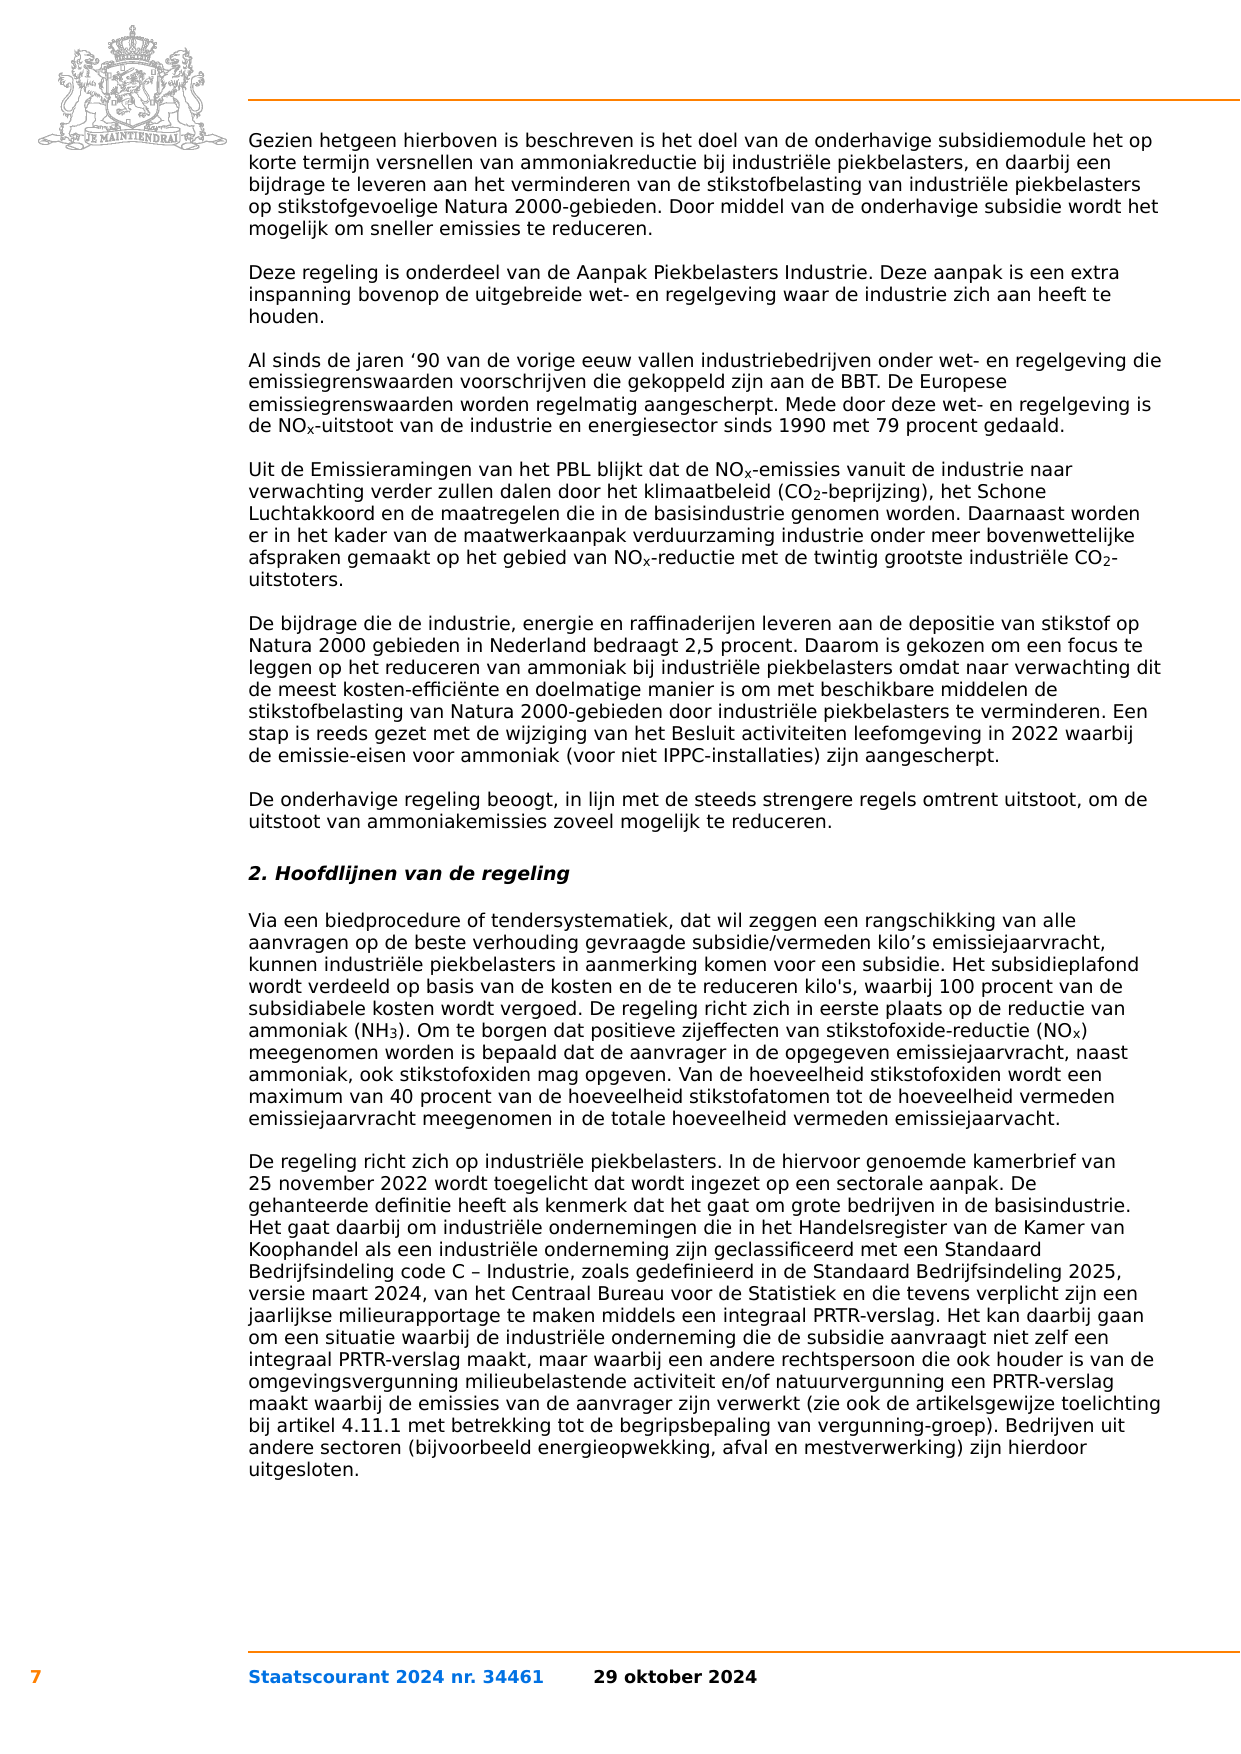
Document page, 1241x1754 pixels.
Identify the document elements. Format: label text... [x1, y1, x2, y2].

subtitle 2. Hoofdlijnen van de regeling [248, 863, 1163, 885]
text De bijdrage die de industrie, energie en raffinaderijen leveren aan de depositie van stikstof op Natura 2000 gebieden in Nederland bedraagt 2,5 procent. Daarom is gekozen om een focus te leggen op het reduceren van ammoniak bij industriële piekbelasters omdat naar verwachting dit de meest kosten-efficiënte en doelmatige manier is om met beschikbare middelen de stikstofbelasting van Natura 2000-gebieden door industriële piekbelasters te verminderen. Een stap is reeds gezet met de wijziging van het Besluit activiteiten leefomgeving in 2022 waarbij de emissie-eisen voor ammoniak (voor niet IPPC-installaties) zijn aangescherpt. [248, 613, 1163, 767]
picture [38, 25, 227, 150]
text Al sinds de jaren ‘90 van de vorige eeuw vallen industriebedrijven onder wet- en regelgeving die emissiegrenswaarden voorschrijven die gekoppeld zijn aan de BBT. De Europese emissiegrenswaarden worden regelmatig aangescherpt. Mede door deze wet- en regelgeving is de NOx-uitstoot van de industrie en energiesector sinds 1990 met 79 procent gedaald. [248, 349, 1163, 437]
text Uit de Emissieramingen van het PBL blijkt dat de NOx-emissies vanuit de industrie naar verwachting verder zullen dalen door het klimaatbeleid (CO2-beprijzing), het Schone Luchtakkoord en de maatregelen die in de basisindustrie genomen worden. Daarnaast worden er in het kader van de maatwerkaanpak verduurzaming industrie onder meer bovenwettelijke afspraken gemaakt op het gebied van NOx-reductie met de twintig grootste industriële CO2-uitstoters. [248, 459, 1163, 591]
text Deze regeling is onderdeel van de Aanpak Piekbelasters Industrie. Deze aanpak is een extra inspanning bovenop de uitgebreide wet- en regelgeving waar de industrie zich aan heeft te houden. [248, 262, 1163, 328]
text De regeling richt zich op industriële piekbelasters. In de hiervoor genoemde kamerbrief van 25 november 2022 wordt toegelicht dat wordt ingezet op een sectorale aanpak. De gehanteerde definitie heeft als kenmerk dat het gaat om grote bedrijven in de basisindustrie. Het gaat daarbij om industriële ondernemingen die in het Handelsregister van de Kamer van Koophandel als een industriële onderneming zijn geclassificeerd met een Standaard Bedrijfsindeling code C – Industrie, zoals gedefinieerd in de Standaard Bedrijfsindeling 2025, versie maart 2024, van het Centraal Bureau voor de Statistiek en die tevens verplicht zijn een jaarlijkse milieurapportage te maken middels een integraal PRTR-verslag. Het kan daarbij gaan om een situatie waarbij de industriële onderneming die de subsidie aanvraagt niet zelf een integraal PRTR-verslag maakt, maar waarbij een andere rechtspersoon die ook houder is van de omgevingsvergunning milieubelastende activiteit en/of natuurvergunning een PRTR-verslag maakt waarbij de emissies van de aanvrager zijn verwerkt (zie ook de artikelsgewijze toelichting bij artikel 4.11.1 met betrekking tot de begripsbepaling van vergunning-groep). Bedrijven uit andere sectoren (bijvoorbeeld energieopwekking, afval en mestverwerking) zijn hierdoor uitgesloten. [248, 1151, 1163, 1481]
text Gezien hetgeen hierboven is beschreven is het doel van de onderhavige subsidiemodule het op korte termijn versnellen van ammoniakreductie bij industriële piekbelasters, en daarbij een bijdrage te leveren aan het verminderen van de stikstofbelasting van industriële piekbelasters op stikstofgevoelige Natura 2000-gebieden. Door middel van de onderhavige subsidie wordt het mogelijk om sneller emissies te reduceren. [248, 130, 1163, 240]
text Via een biedprocedure of tendersystematiek, dat wil zeggen een rangschikking van alle aanvragen op de beste verhouding gevraagde subsidie/vermeden kilo’s emissiejaarvracht, kunnen industriële piekbelasters in aanmerking komen voor een subsidie. Het subsidieplafond wordt verdeeld op basis van de kosten en de te reduceren kilo's, waarbij 100 procent van de subsidiabele kosten wordt vergoed. De regeling richt zich in eerste plaats op de reductie van ammoniak (NH3). Om te borgen dat positieve zijeffecten van stikstofoxide-reductie (NOx) meegenomen worden is bepaald dat de aanvrager in de opgegeven emissiejaarvracht, naast ammoniak, ook stikstofoxiden mag opgeven. Van de hoeveelheid stikstofoxiden wordt een maximum van 40 procent van de hoeveelheid stikstofatomen tot de hoeveelheid vermeden emissiejaarvracht meegenomen in de totale hoeveelheid vermeden emissiejaarvacht. [248, 910, 1163, 1129]
text De onderhavige regeling beoogt, in lijn met de steeds strengere regels omtrent uitstoot, om de uitstoot van ammoniakemissies zoveel mogelijk te reduceren. [248, 789, 1163, 833]
